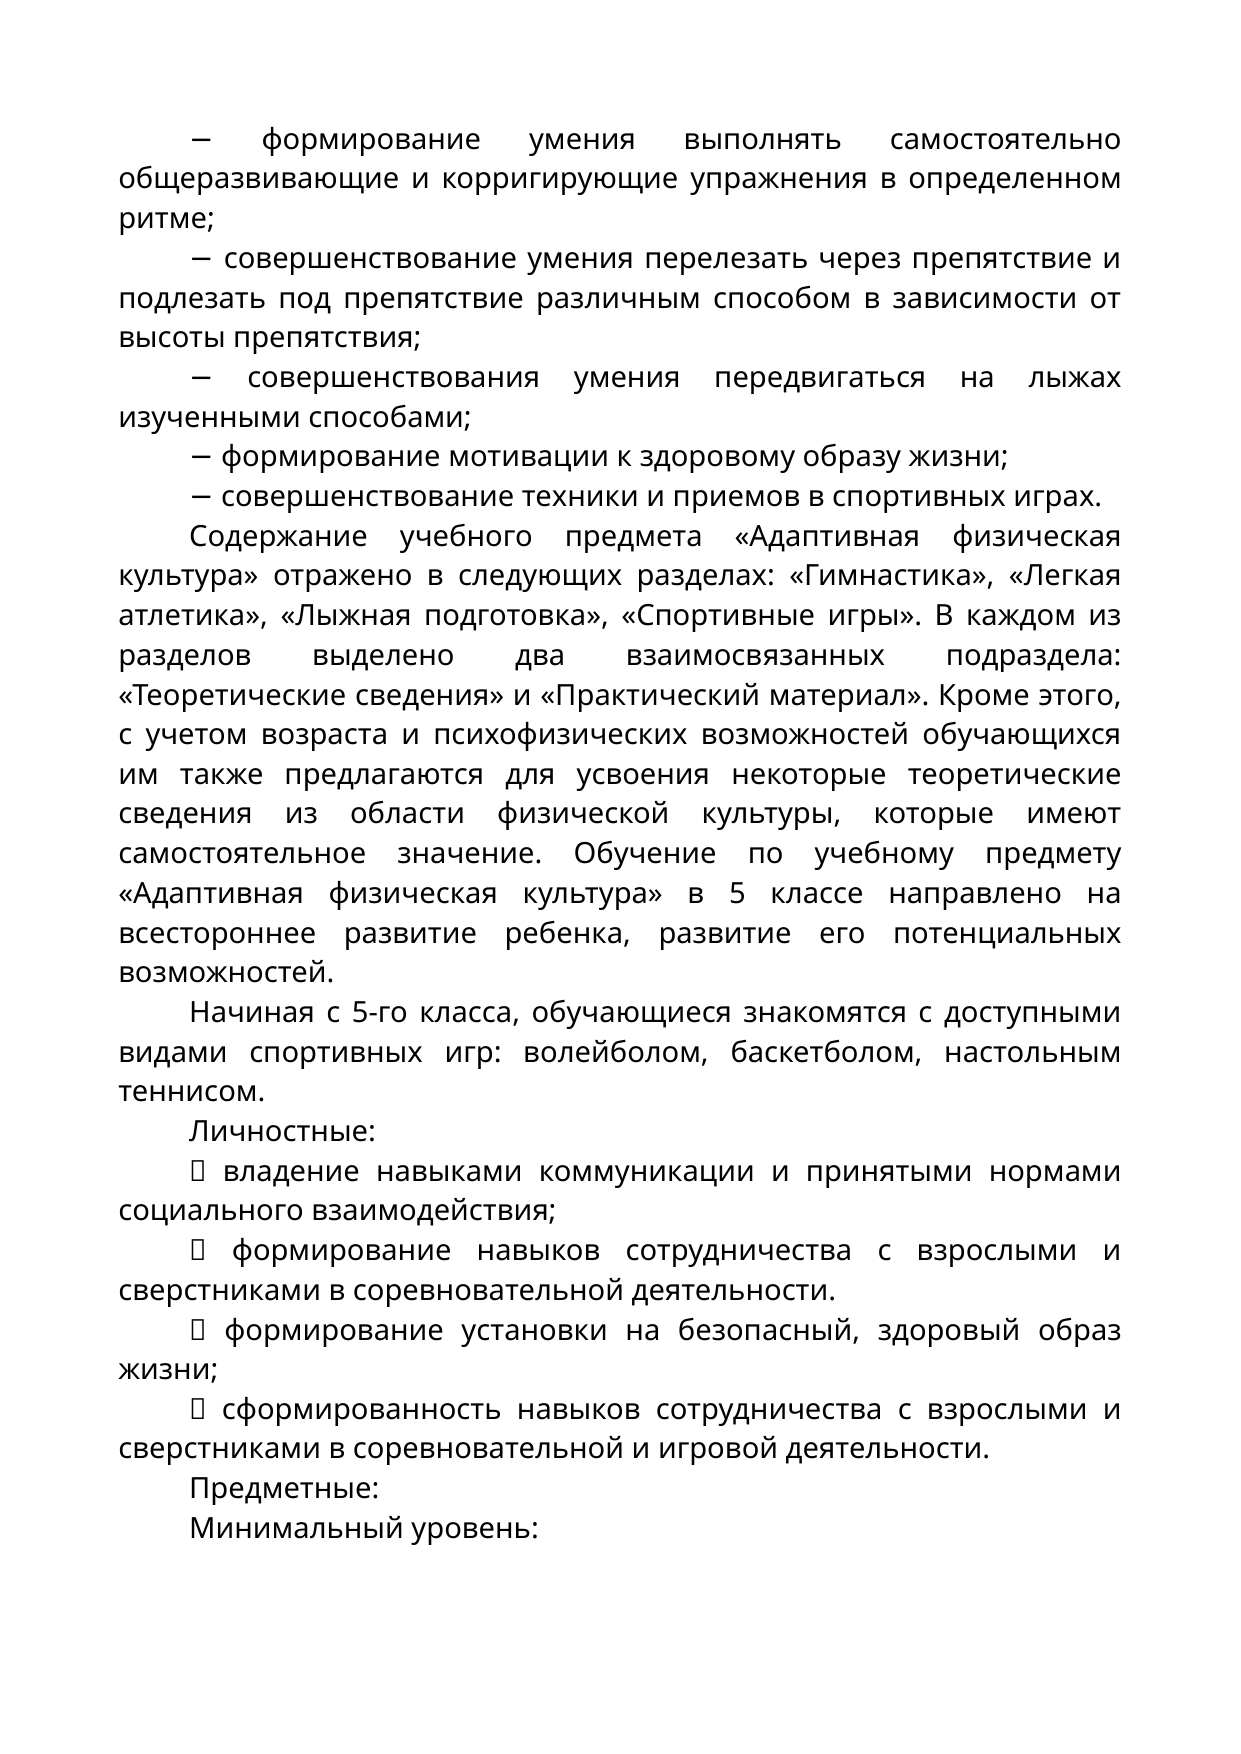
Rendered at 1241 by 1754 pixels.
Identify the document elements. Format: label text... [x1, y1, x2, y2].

text Содержание учебного предмета «Адаптивная физическая культура» отражено в следующих разделах: «Гимнастика», «Легкая атлетика», «Лыжная подготовка», «Спортивные игры». В каждом из разделов выделено два взаимосвязанных подраздела: «Теоретические сведения» и «Практический материал». Кроме этого, с учетом возраста и психофизических возможностей обучающихся им также предлагаются для усвоения некоторые теоретические сведения из области физической культуры, которые имеют самостоятельное значение. Обучение по учебному предмету «Адаптивная физическая культура» в 5 классе направлено на всестороннее развитие ребенка, развитие его потенциальных возможностей. [118, 515, 1122, 991]
text  формирование навыков сотрудничества с взрослыми и сверстниками в соревновательной деятельности. [118, 1229, 1122, 1309]
text Начиная с 5-го класса, обучающиеся знакомятся с доступными видами спортивных игр: волейболом, баскетболом, настольным теннисом. [118, 991, 1122, 1110]
text Минимальный уровень: [118, 1507, 1122, 1547]
text  формирование установки на безопасный, здоровый образ жизни; [118, 1309, 1122, 1388]
text Личностные: [118, 1110, 1122, 1150]
text − совершенствование умения перелезать через препятствие и подлезать под препятствие различным способом в зависимости от высоты препятствия; [118, 237, 1122, 356]
text − формирование мотивации к здоровому образу жизни; [118, 436, 1122, 475]
text − формирование умения выполнять самостоятельно общеразвивающие и корригирующие упражнения в определенном ритме; [118, 118, 1122, 237]
text − совершенствование техники и приемов в спортивных играх. [118, 475, 1122, 515]
text − совершенствования умения передвигаться на лыжах изученными способами; [118, 356, 1122, 436]
text  сформированность навыков сотрудничества с взрослыми и сверстниками в соревновательной и игровой деятельности. [118, 1388, 1122, 1467]
text Предметные: [118, 1467, 1122, 1507]
text  владение навыками коммуникации и принятыми нормами социального взаимодействия; [118, 1150, 1122, 1229]
